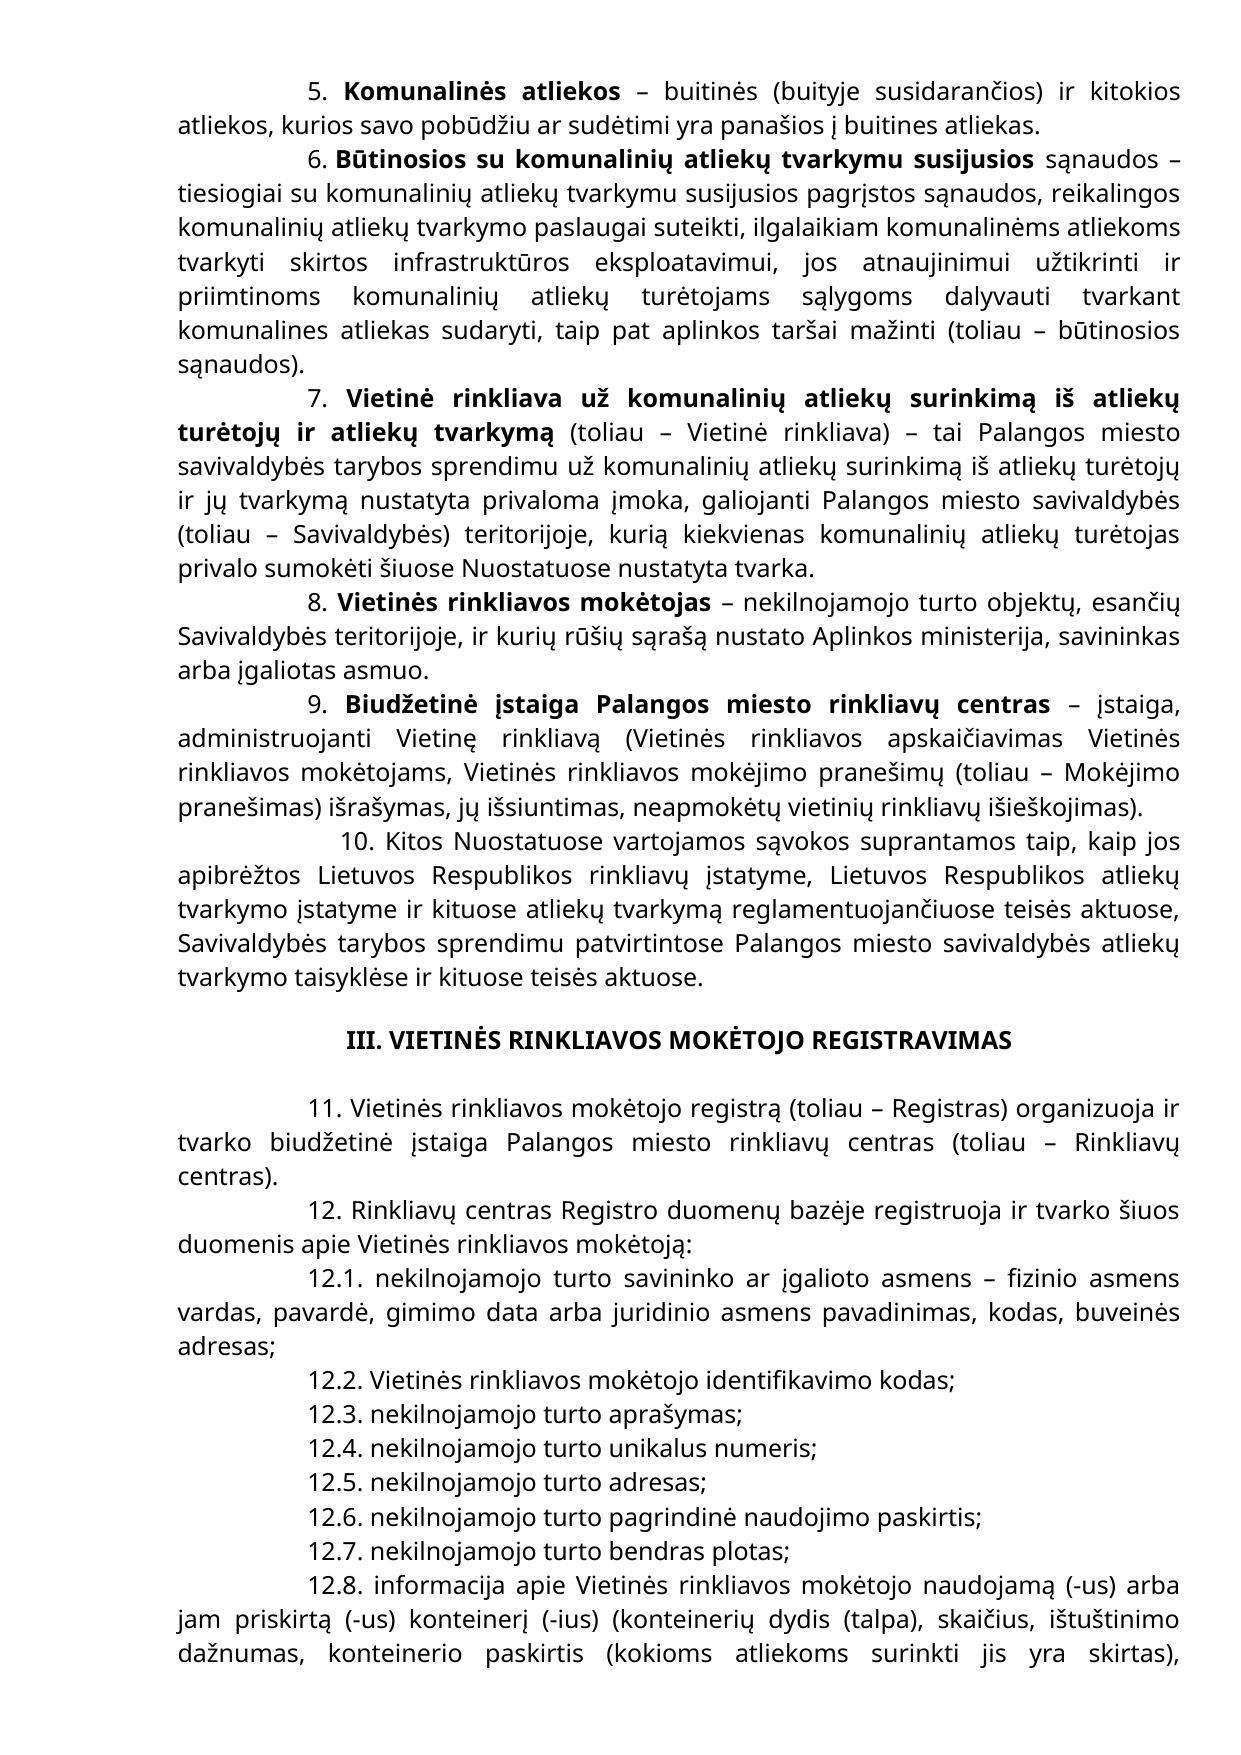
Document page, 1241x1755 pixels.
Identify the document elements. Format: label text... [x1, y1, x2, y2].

text 12.4. nekilnojamojo turto unikalus numeris; [177, 1431, 1181, 1465]
text III. Vietinės rinkliavos MOKĖTOJO REGISTRAVIMAS [177, 1022, 1181, 1056]
text 12.1. nekilnojamojo turto savininko ar įgalioto asmens – fizinio asmens vardas, pavardė, gimimo data arba juridinio asmens pavadinimas, kodas, buveinės adresas; [177, 1261, 1181, 1363]
text 10. Kitos Nuostatuose vartojamos sąvokos suprantamos taip, kaip jos apibrėžtos Lietuvos Respublikos rinkliavų įstatyme, Lietuvos Respublikos atliekų tvarkymo įstatyme ir kituose atliekų tvarkymą reglamentuojančiuose teisės aktuose, Savivaldybės tarybos sprendimu patvirtintose Palangos miesto savivaldybės atliekų tvarkymo taisyklėse ir kituose teisės aktuose. [177, 823, 1181, 993]
text 12. Rinkliavų centras Registro duomenų bazėje registruoja ir tvarko šiuos duomenis apie Vietinės rinkliavos mokėtoją: [177, 1193, 1181, 1261]
text 9. Biudžetinė įstaiga Palangos miesto rinkliavų centras – įstaiga, administruojanti Vietinę rinkliavą (Vietinės rinkliavos apskaičiavimas Vietinės rinkliavos mokėtojams, Vietinės rinkliavos mokėjimo pranešimų (toliau – Mokėjimo pranešimas) išrašymas, jų išsiuntimas, neapmokėtų vietinių rinkliavų išieškojimas). [177, 687, 1181, 823]
text 11. Vietinės rinkliavos mokėtojo registrą (toliau – Registras) organizuoja ir tvarko biudžetinė įstaiga Palangos miesto rinkliavų centras (toliau – Rinkliavų centras). [177, 1090, 1181, 1193]
text 6. Būtinosios su komunalinių atliekų tvarkymu susijusios sąnaudos – tiesiogiai su komunalinių atliekų tvarkymu susijusios pagrįstos sąnaudos, reikalingos komunalinių atliekų tvarkymo paslaugai suteikti, ilgalaikiam komunalinėms atliekoms tvarkyti skirtos infrastruktūros eksploatavimui, jos atnaujinimui užtikrinti ir priimtinoms komunalinių atliekų turėtojams sąlygoms dalyvauti tvarkant komunalines atliekas sudaryti, taip pat aplinkos taršai mažinti (toliau – būtinosios sąnaudos). [177, 142, 1181, 380]
text 12.6. nekilnojamojo turto pagrindinė naudojimo paskirtis; [177, 1499, 1181, 1533]
text 7. Vietinė rinkliava už komunalinių atliekų surinkimą iš atliekų turėtojų ir atliekų tvarkymą (toliau – Vietinė rinkliava) – tai Palangos miesto savivaldybės tarybos sprendimu už komunalinių atliekų surinkimą iš atliekų turėtojų ir jų tvarkymą nustatyta privaloma įmoka, galiojanti Palangos miesto savivaldybės (toliau – Savivaldybės) teritorijoje, kurią kiekvienas komunalinių atliekų turėtojas privalo sumokėti šiuose Nuostatuose nustatyta tvarka. [177, 380, 1181, 585]
text 12.5. nekilnojamojo turto adresas; [177, 1465, 1181, 1499]
text 5. Komunalinės atliekos – buitinės (buityje susidarančios) ir kitokios atliekos, kurios savo pobūdžiu ar sudėtimi yra panašios į buitines atliekas. [177, 74, 1181, 142]
text 8. Vietinės rinkliavos mokėtojas – nekilnojamojo turto objektų, esančių Savivaldybės teritorijoje, ir kurių rūšių sąrašą nustato Aplinkos ministerija, savininkas arba įgaliotas asmuo. [177, 585, 1181, 687]
text 12.8. informacija apie Vietinės rinkliavos mokėtojo naudojamą (-us) arba jam priskirtą (-us) konteinerį (-ius) (konteinerių dydis (talpa), skaičius, ištuštinimo dažnumas, konteinerio paskirtis (kokioms atliekoms surinkti jis yra skirtas), [177, 1567, 1181, 1669]
text 12.7. nekilnojamojo turto bendras plotas; [177, 1533, 1181, 1567]
text 12.2. Vietinės rinkliavos mokėtojo identifikavimo kodas; [177, 1363, 1181, 1397]
text 12.3. nekilnojamojo turto aprašymas; [177, 1397, 1181, 1431]
